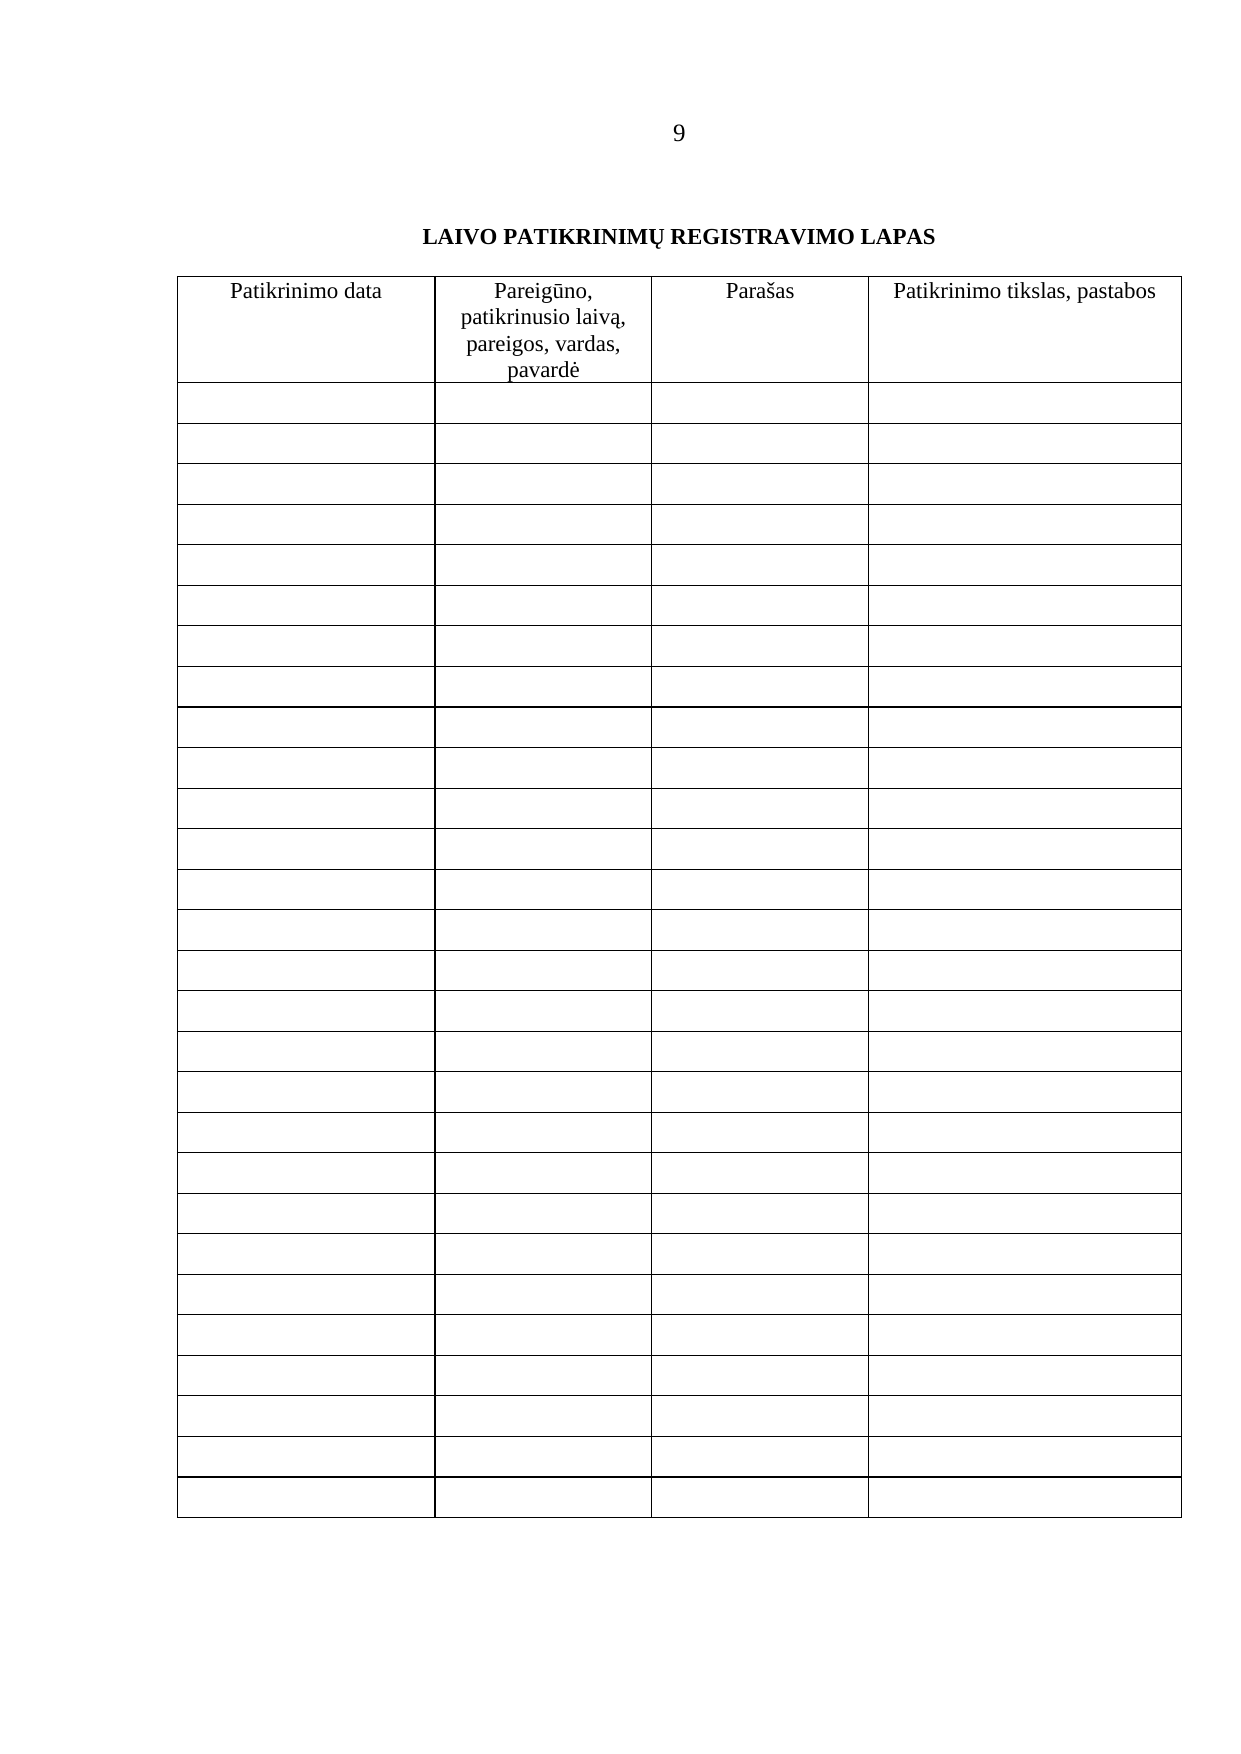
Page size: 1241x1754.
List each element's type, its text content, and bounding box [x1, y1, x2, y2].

table_cell [652, 1275, 868, 1314]
table_cell [436, 748, 651, 787]
table_cell [869, 586, 1181, 625]
table_cell [869, 870, 1181, 909]
table_cell [869, 991, 1181, 1031]
table_cell [436, 870, 651, 909]
table_cell [869, 464, 1181, 504]
table_cell [436, 1437, 651, 1476]
table_cell [869, 748, 1181, 787]
table_cell [869, 1113, 1181, 1152]
table_cell [652, 1194, 868, 1233]
table_cell [178, 586, 434, 625]
table_cell [436, 383, 651, 423]
table_cell [178, 424, 434, 463]
table_cell [436, 708, 651, 747]
text LAIVO PATIKRINIMŲ REGISTRAVIMO LAPAS [177, 223, 1181, 249]
table_cell [869, 1072, 1181, 1112]
table_cell [436, 1032, 651, 1071]
table_cell [178, 951, 434, 990]
table_cell [869, 383, 1181, 423]
table_cell [436, 1113, 651, 1152]
table_cell [652, 424, 868, 463]
table_cell [652, 1478, 868, 1517]
table_cell [436, 586, 651, 625]
table_cell [436, 626, 651, 666]
table_cell [178, 1315, 434, 1355]
table_cell [652, 586, 868, 625]
table_cell [436, 789, 651, 828]
table_cell [869, 829, 1181, 868]
table_cell [436, 1315, 651, 1355]
table_cell [178, 1113, 434, 1152]
table_cell [869, 1437, 1181, 1476]
table_cell [178, 991, 434, 1031]
table_cell [178, 383, 434, 423]
table_cell [869, 1234, 1181, 1274]
table_cell [869, 1153, 1181, 1193]
table_cell [178, 505, 434, 544]
table_cell [436, 910, 651, 949]
table_cell [178, 789, 434, 828]
table_cell [869, 789, 1181, 828]
table_cell [652, 748, 868, 787]
table_cell [178, 870, 434, 909]
table_cell [436, 1194, 651, 1233]
table_cell [652, 1153, 868, 1193]
table_cell [178, 1072, 434, 1112]
table_cell [652, 1234, 868, 1274]
table_cell [652, 870, 868, 909]
table_cell [178, 1275, 434, 1314]
table_cell [436, 1478, 651, 1517]
table_cell [869, 424, 1181, 463]
table_cell [869, 1478, 1181, 1517]
table_cell [178, 1032, 434, 1071]
table_cell [436, 424, 651, 463]
table_cell [178, 910, 434, 949]
table_cell [436, 1396, 651, 1436]
table_cell [869, 1396, 1181, 1436]
table_cell [436, 1275, 651, 1314]
table_cell [652, 383, 868, 423]
table_cell [869, 708, 1181, 747]
table_cell [652, 1315, 868, 1355]
table_cell [652, 1356, 868, 1395]
table_cell [652, 1437, 868, 1476]
table_header Parašas [652, 277, 868, 382]
table_cell [869, 910, 1181, 949]
table_cell [178, 1153, 434, 1193]
table_cell [652, 1396, 868, 1436]
table_cell [178, 626, 434, 666]
table_cell [436, 951, 651, 990]
table_cell [178, 829, 434, 868]
table_cell [652, 951, 868, 990]
table_cell [436, 991, 651, 1031]
table_cell [436, 1153, 651, 1193]
table_header Patikrinimo data [178, 277, 434, 382]
table_cell [652, 464, 868, 504]
table_cell [652, 708, 868, 747]
table_cell [436, 505, 651, 544]
table_cell [178, 748, 434, 787]
table_cell [869, 626, 1181, 666]
table_cell [869, 545, 1181, 585]
table_cell [869, 1275, 1181, 1314]
table_cell [869, 1315, 1181, 1355]
table_cell [652, 545, 868, 585]
table_cell [436, 667, 651, 706]
table_cell [869, 1032, 1181, 1071]
table_cell [652, 789, 868, 828]
table_cell [869, 951, 1181, 990]
table_cell [178, 1478, 434, 1517]
table_cell [178, 464, 434, 504]
table_cell [178, 1234, 434, 1274]
table_cell [869, 1356, 1181, 1395]
table_cell [178, 1437, 434, 1476]
table_cell [652, 667, 868, 706]
table_cell [869, 1194, 1181, 1233]
table_cell [436, 829, 651, 868]
table_header Patikrinimo tikslas, pastabos [869, 277, 1181, 382]
table_cell [178, 667, 434, 706]
table_cell [652, 1072, 868, 1112]
table_cell [436, 1072, 651, 1112]
table_cell [178, 1194, 434, 1233]
table_cell [436, 545, 651, 585]
table_cell [652, 505, 868, 544]
table_cell [436, 1356, 651, 1395]
table_cell [652, 910, 868, 949]
table_cell [436, 1234, 651, 1274]
table_header Pareigūno, patikrinusio laivą, pareigos, vardas, pavardė [436, 277, 651, 382]
table_cell [436, 464, 651, 504]
table_cell [652, 829, 868, 868]
table_cell [178, 1356, 434, 1395]
table_cell [652, 1113, 868, 1152]
table_cell [652, 991, 868, 1031]
table_cell [178, 1396, 434, 1436]
table_cell [652, 626, 868, 666]
table_cell [178, 545, 434, 585]
table_cell [178, 708, 434, 747]
table_cell [869, 667, 1181, 706]
table_cell [869, 505, 1181, 544]
table_cell [652, 1032, 868, 1071]
